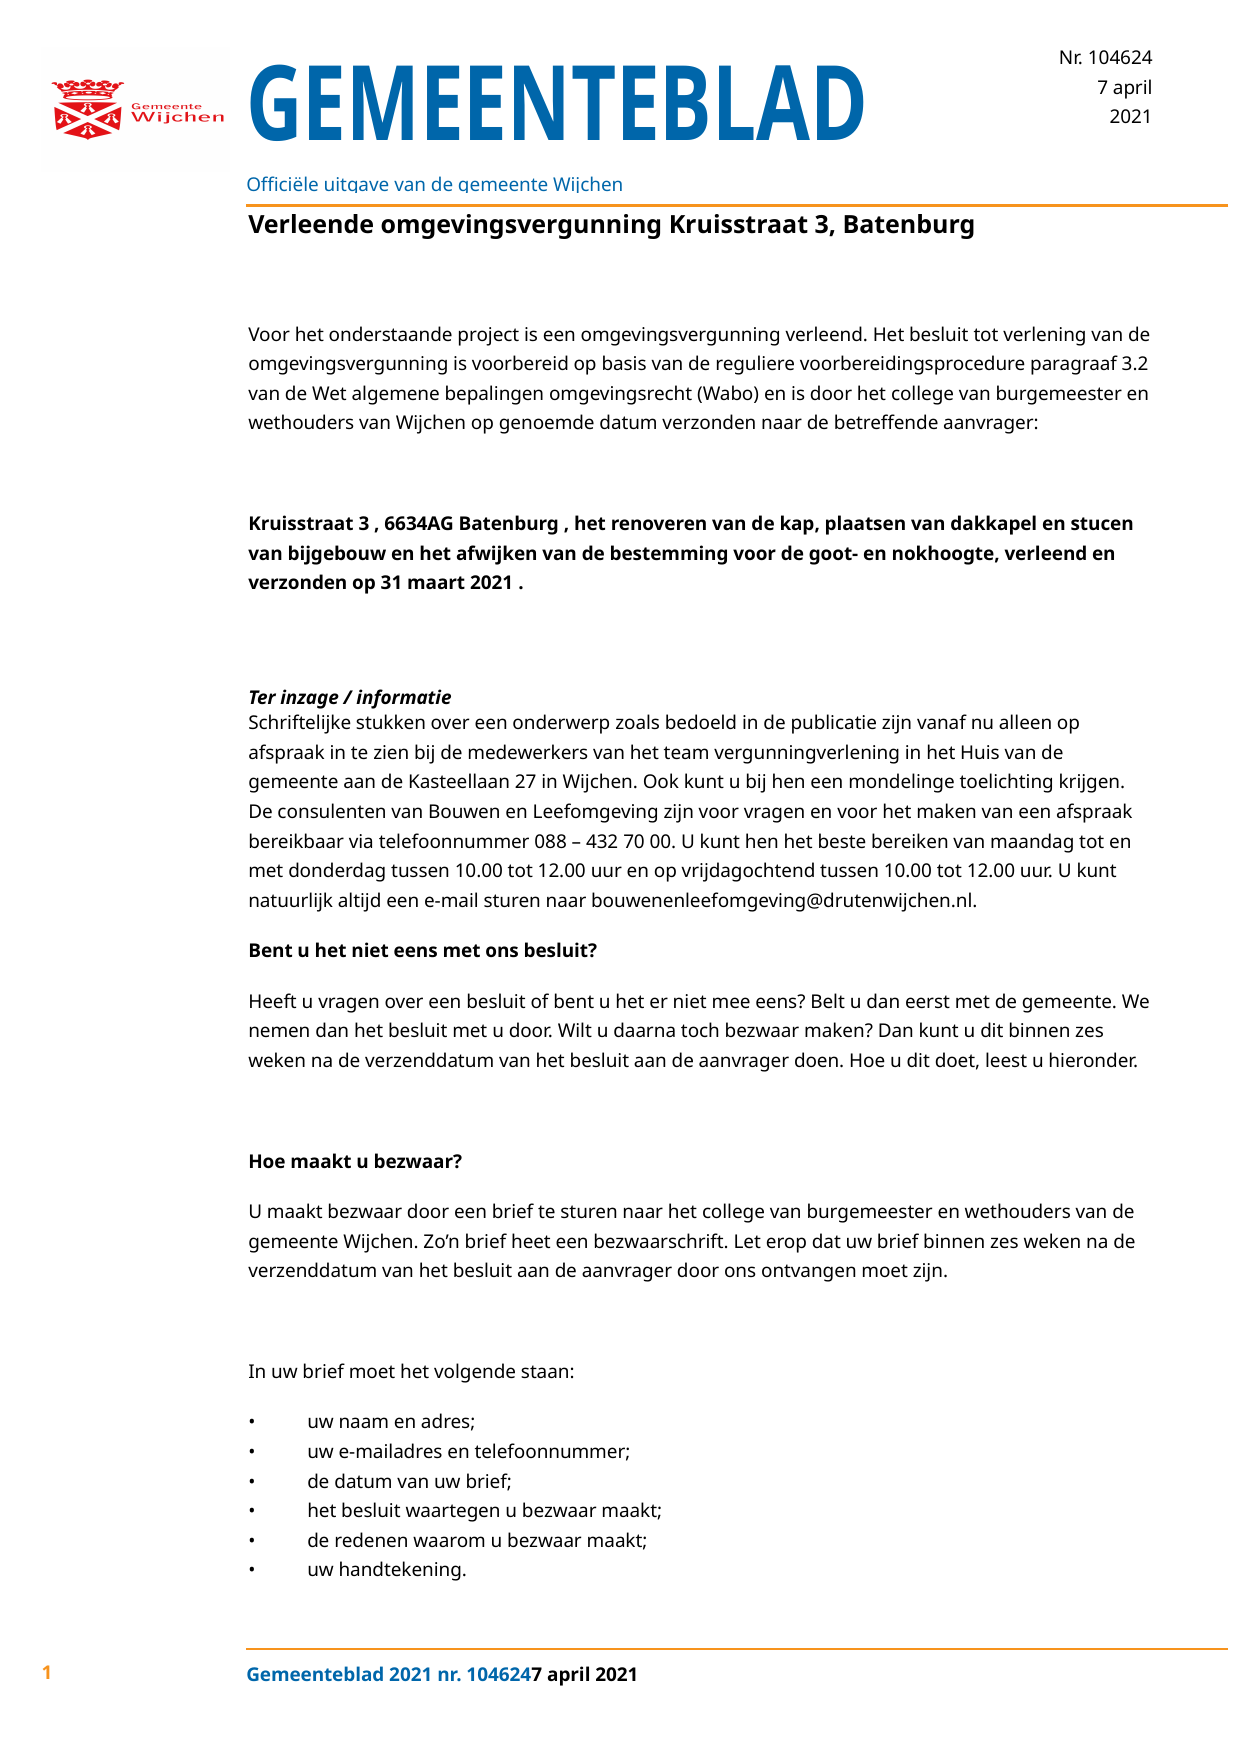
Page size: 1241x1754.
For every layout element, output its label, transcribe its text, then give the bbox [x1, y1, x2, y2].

text Heeft u vragen over een besluit of bent u het er niet mee eens? Belt u dan eerst met de gemeente. We nemen dan het besluit met u door. Wilt u daarna toch bezwaar maken? Dan kunt u dit binnen zes weken na de verzenddatum van het besluit aan de aanvrager doen. Hoe u dit doet, leest u hieronder. [248, 988, 1152, 1073]
text U maakt bezwaar door een brief te sturen naar het college van burgemeester en wethouders van de gemeente Wijchen. Zo’n brief heet een bezwaarschrift. Let erop dat uw brief binnen zes weken na de verzenddatum van het besluit aan de aanvrager door ons ontvangen moet zijn. [248, 1198, 1152, 1283]
list de redenen waarom u bezwaar maakt; [248, 1527, 1152, 1553]
picture [41, 47, 231, 172]
list de datum van uw brief; [248, 1468, 1152, 1494]
text Kruisstraat 3 , 6634AG Batenburg , het renoveren van de kap, plaatsen van dakkapel en stucen van bijgebouw en het afwijken van de bestemming voor de goot- en nokhoogte, verleend en verzonden op 31 maart 2021 . [248, 510, 1152, 595]
text Verleende omgevingsvergunning Kruisstraat 3, Batenburg [248, 207, 1152, 241]
list uw e-mailadres en telefoonnummer; [248, 1438, 1152, 1464]
text Schriftelijke stukken over een onderwerp zoals bedoeld in de publicatie zijn vanaf nu alleen op afspraak in te zien bij de medewerkers van het team vergunningverlening in het Huis van de gemeente aan de Kasteellaan 27 in Wijchen. Ook kunt u bij hen een mondelinge toelichting krijgen. De consulenten van Bouwen en Leefomgeving zijn voor vragen en voor het maken van een afspraak bereikbaar via telefoonnummer 088 – 432 70 00. U kunt hen het beste bereiken van maandag tot en met donderdag tussen 10.00 tot 12.00 uur en op vrijdagochtend tussen 10.00 tot 12.00 uur. U kunt natuurlijk altijd een e-mail sturen naar bouwenenleefomgeving@drutenwijchen.nl. [248, 709, 1152, 913]
list het besluit waartegen u bezwaar maakt; [248, 1497, 1152, 1523]
list uw handtekening. [248, 1557, 1152, 1582]
text Hoe maakt u bezwaar? [248, 1148, 1152, 1174]
text Voor het onderstaande project is een omgevingsvergunning verleend. Het besluit tot verlening van de omgevingsvergunning is voorbereid op basis van de reguliere voorbereidingsprocedure paragraaf 3.2 van de Wet algemene bepalingen omgevingsrecht (Wabo) en is door het college van burgemeester en wethouders van Wijchen op genoemde datum verzonden naar de betreffende aanvrager: [248, 321, 1152, 435]
text In uw brief moet het volgende staan: [248, 1358, 1152, 1384]
text Ter inzage / informatie [248, 684, 1152, 709]
list uw naam en adres; [248, 1409, 1152, 1434]
text Bent u het niet eens met ons besluit? [248, 937, 1152, 963]
